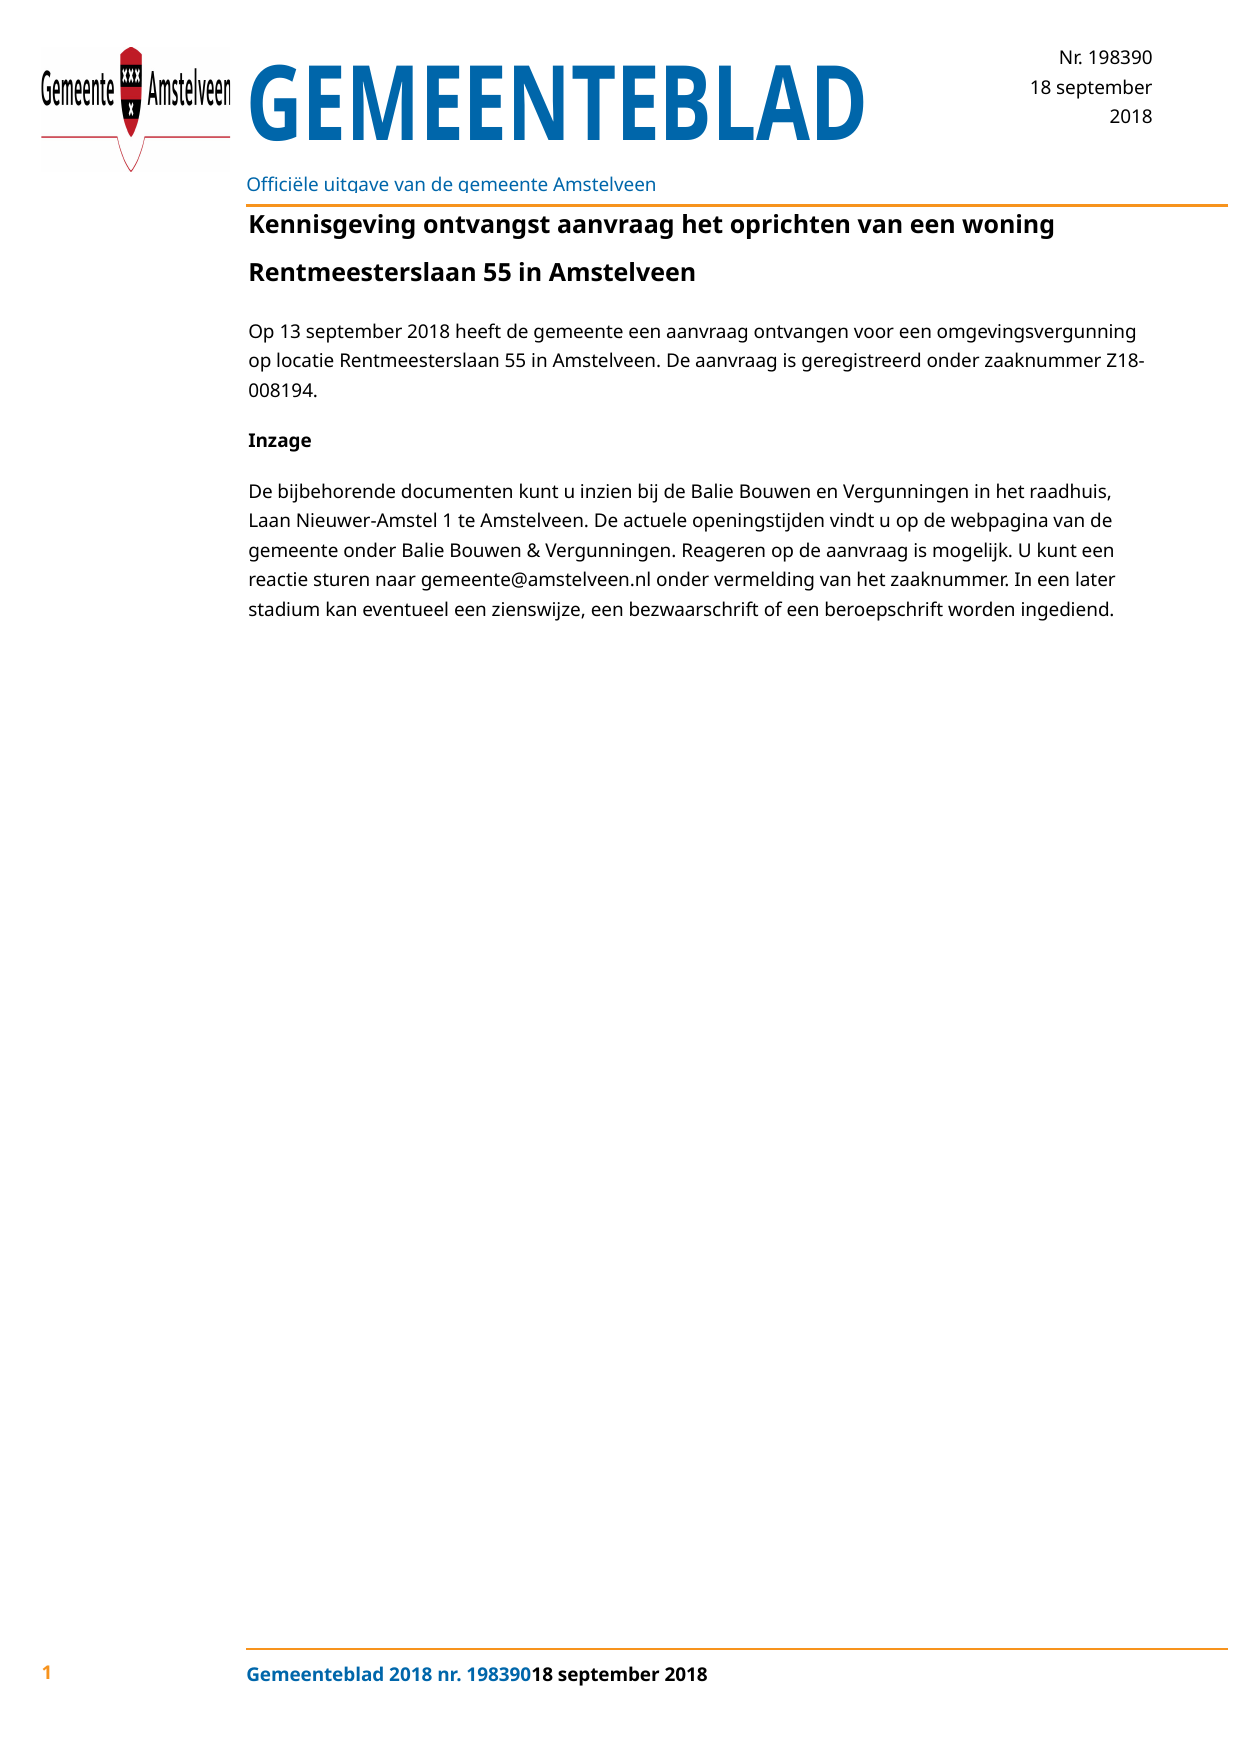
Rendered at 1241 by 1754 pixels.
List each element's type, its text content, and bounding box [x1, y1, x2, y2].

picture [41, 47, 231, 172]
text Kennisgeving ontvangst aanvraag het oprichten van een woning Rentmeesterslaan 55 in Amstelveen [248, 207, 1152, 288]
text De bijbehorende documenten kunt u inzien bij de Balie Bouwen en Vergunningen in het raadhuis, Laan Nieuwer-Amstel 1 te Amstelveen. De actuele openingstijden vindt u op de webpagina van de gemeente onder Balie Bouwen & Vergunningen. Reageren op de aanvraag is mogelijk. U kunt een reactie sturen naar gemeente@amstelveen.nl onder vermelding van het zaaknummer. In een later stadium kan eventueel een zienswijze, een bezwaarschrift of een beroepschrift worden ingediend. [248, 478, 1152, 622]
text Inzage [248, 427, 1152, 453]
text Op 13 september 2018 heeft de gemeente een aanvraag ontvangen voor een omgevingsvergunning op locatie Rentmeesterslaan 55 in Amstelveen. De aanvraag is geregistreerd onder zaaknummer Z18-008194. [248, 318, 1152, 403]
